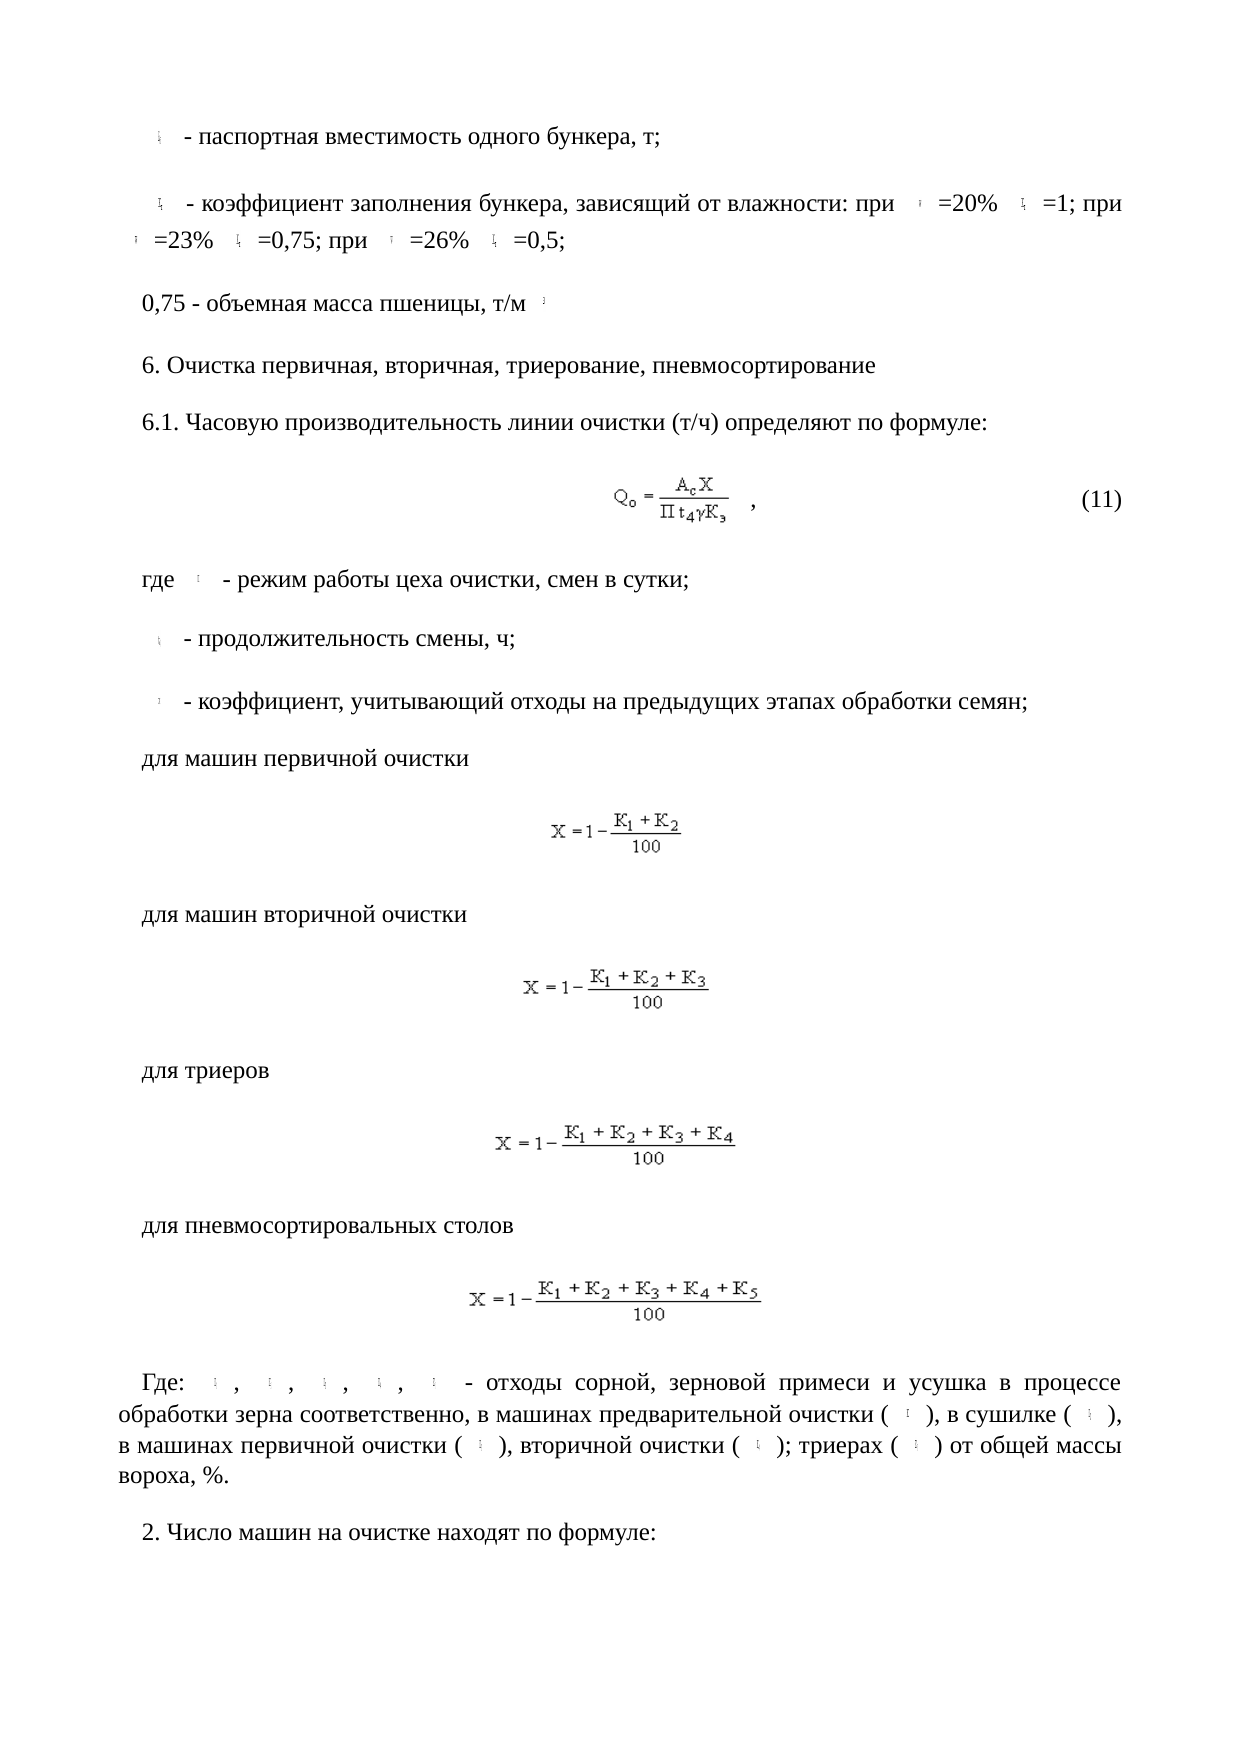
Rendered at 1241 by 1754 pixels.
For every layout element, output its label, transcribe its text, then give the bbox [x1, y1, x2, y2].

picture [756, 1437, 760, 1451]
text Где: , , , , - отходы сорной, зерновой примеси и усушка в процессе обработки зерна соответственно, в машинах предварительной очистки (), в сушилке (), в машинах первичной очистки (), вторичной очистки (); триерах () от общей массы вороха, %. [118, 1366, 1122, 1488]
text - паспортная вместимость одного бункера, т; [177, 118, 1122, 156]
text - коэффициент, учитывающий отходы на предыдущих этапах обработки семян; [118, 686, 1122, 715]
picture [467, 1277, 767, 1324]
picture [236, 230, 241, 249]
picture [612, 473, 734, 526]
picture [268, 1375, 272, 1389]
text 0,75 - объемная масса пшеницы, т/м [118, 285, 526, 321]
text , (11) [750, 465, 1122, 535]
text для триеров [118, 1055, 1122, 1084]
picture [542, 294, 546, 312]
picture [492, 230, 497, 249]
picture [918, 197, 922, 209]
text [562, 285, 1122, 321]
text 6.1. Часовую производительность линии очистки (т/ч) определяют по формуле: [118, 407, 1122, 436]
text [118, 621, 142, 657]
text для машин первичной очистки [118, 743, 1122, 772]
picture [549, 810, 685, 856]
text 6. Очистка первичная, вторичная, триерование, пневмосортирование [118, 350, 1122, 378]
picture [493, 1121, 741, 1168]
picture [158, 194, 163, 212]
text [118, 118, 142, 156]
text для пневмосортировальных столов [118, 1211, 1122, 1239]
text 2. Число машин на очистке находят по формуле: [118, 1517, 1122, 1546]
text где - режим работы цеха очистки, смен в сутки; [118, 564, 1122, 592]
text [118, 465, 595, 535]
text для машин вторичной очистки [118, 899, 1122, 928]
text - коэффициент заполнения бункера, зависящий от влажности: при =20% =1; при =23% =0,75; при =26% =0,5; [118, 184, 1122, 256]
picture [1021, 194, 1026, 212]
picture [521, 965, 713, 1012]
picture [134, 233, 138, 246]
text - продолжительность смены, ч; [177, 621, 1122, 657]
